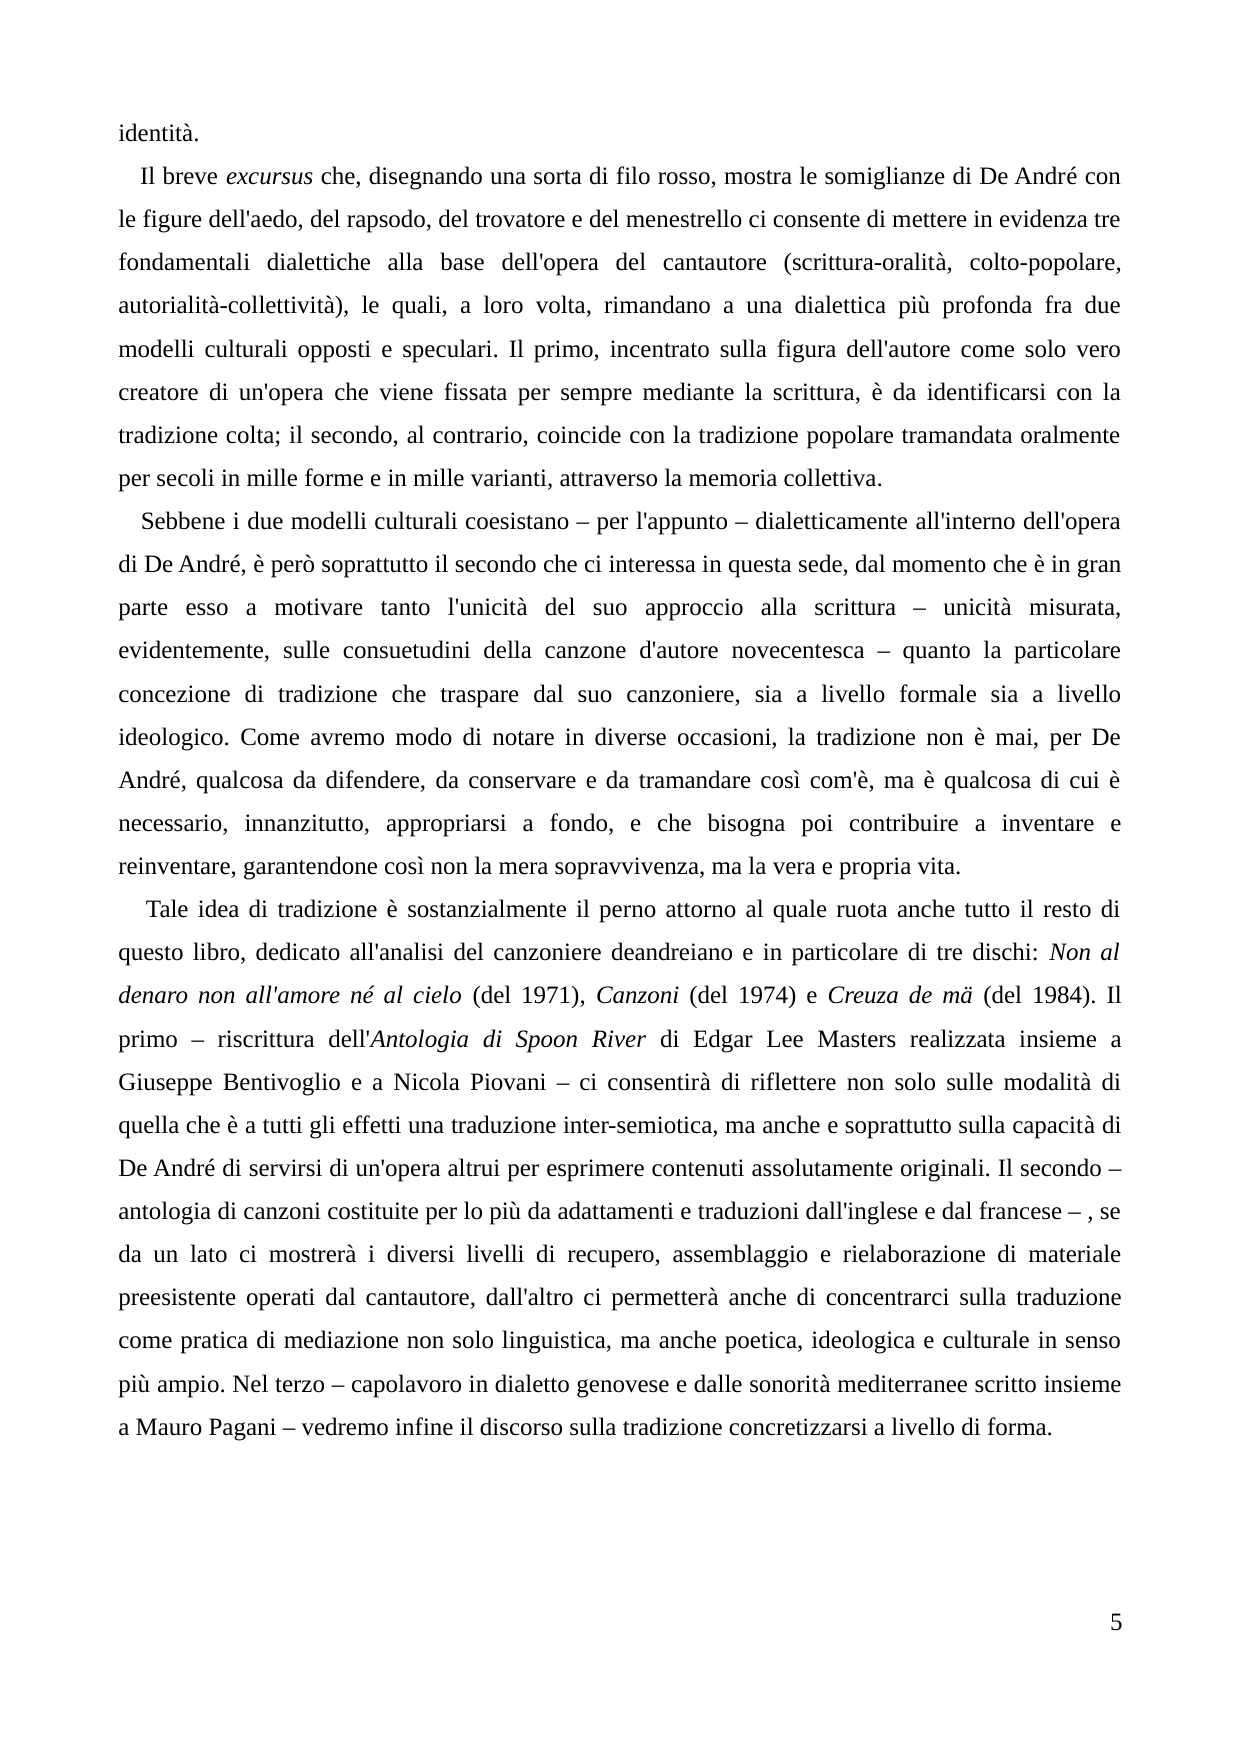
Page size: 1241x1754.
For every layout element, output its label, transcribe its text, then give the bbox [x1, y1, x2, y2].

text Sebbene i due modelli culturali coesistano – per l'appunto – dialetticamente all'interno dell'opera di De André, è però soprattutto il secondo che ci interessa in questa sede, dal momento che è in gran parte esso a motivare tanto l'unicità del suo approccio alla scrittura – unicità misurata, evidentemente, sulle consuetudini della canzone d'autore novecentesca – quanto la particolare concezione di tradizione che traspare dal suo canzoniere, sia a livello formale sia a livello ideologico. Come avremo modo di notare in diverse occasioni, la tradizione non è mai, per De André, qualcosa da difendere, da conservare e da tramandare così com'è, ma è qualcosa di cui è necessario, innanzitutto, appropriarsi a fondo, e che bisogna poi contribuire a inventare e reinventare, garantendone così non la mera sopravvivenza, ma la vera e propria vita. [118, 506, 1122, 880]
text identità. [118, 118, 1122, 147]
text Tale idea di tradizione è sostanzialmente il perno attorno al quale ruota anche tutto il resto di questo libro, dedicato all'analisi del canzoniere deandreiano e in particolare di tre dischi: Non al denaro non all'amore né al cielo (del 1971), Canzoni (del 1974) e Creuza de mä (del 1984). Il primo – riscrittura dell'Antologia di Spoon River di Edgar Lee Masters realizzata insieme a Giuseppe Bentivoglio e a Nicola Piovani – ci consentirà di riflettere non solo sulle modalità di quella che è a tutti gli effetti una traduzione inter-semiotica, ma anche e soprattutto sulla capacità di De André di servirsi di un'opera altrui per esprimere contenuti assolutamente originali. Il secondo – antologia di canzoni costituite per lo più da adattamenti e traduzioni dall'inglese e dal francese – , se da un lato ci mostrerà i diversi livelli di recupero, assemblaggio e rielaborazione di materiale preesistente operati dal cantautore, dall'altro ci permetterà anche di concentrarci sulla traduzione come pratica di mediazione non solo linguistica, ma anche poetica, ideologica e culturale in senso più ampio. Nel terzo – capolavoro in dialetto genovese e dalle sonorità mediterranee scritto insieme a Mauro Pagani – vedremo infine il discorso sulla tradizione concretizzarsi a livello di forma. [118, 894, 1122, 1441]
text Il breve excursus che, disegnando una sorta di filo rosso, mostra le somiglianze di De André con le figure dell'aedo, del rapsodo, del trovatore e del menestrello ci consente di mettere in evidenza tre fondamentali dialettiche alla base dell'opera del cantautore (scrittura-oralità, colto-popolare, autorialità-collettività), le quali, a loro volta, rimandano a una dialettica più profonda fra due modelli culturali opposti e speculari. Il primo, incentrato sulla figura dell'autore come solo vero creatore di un'opera che viene fissata per sempre mediante la scrittura, è da identificarsi con la tradizione colta; il secondo, al contrario, coincide con la tradizione popolare tramandata oralmente per secoli in mille forme e in mille varianti, attraverso la memoria collettiva. [118, 161, 1122, 492]
